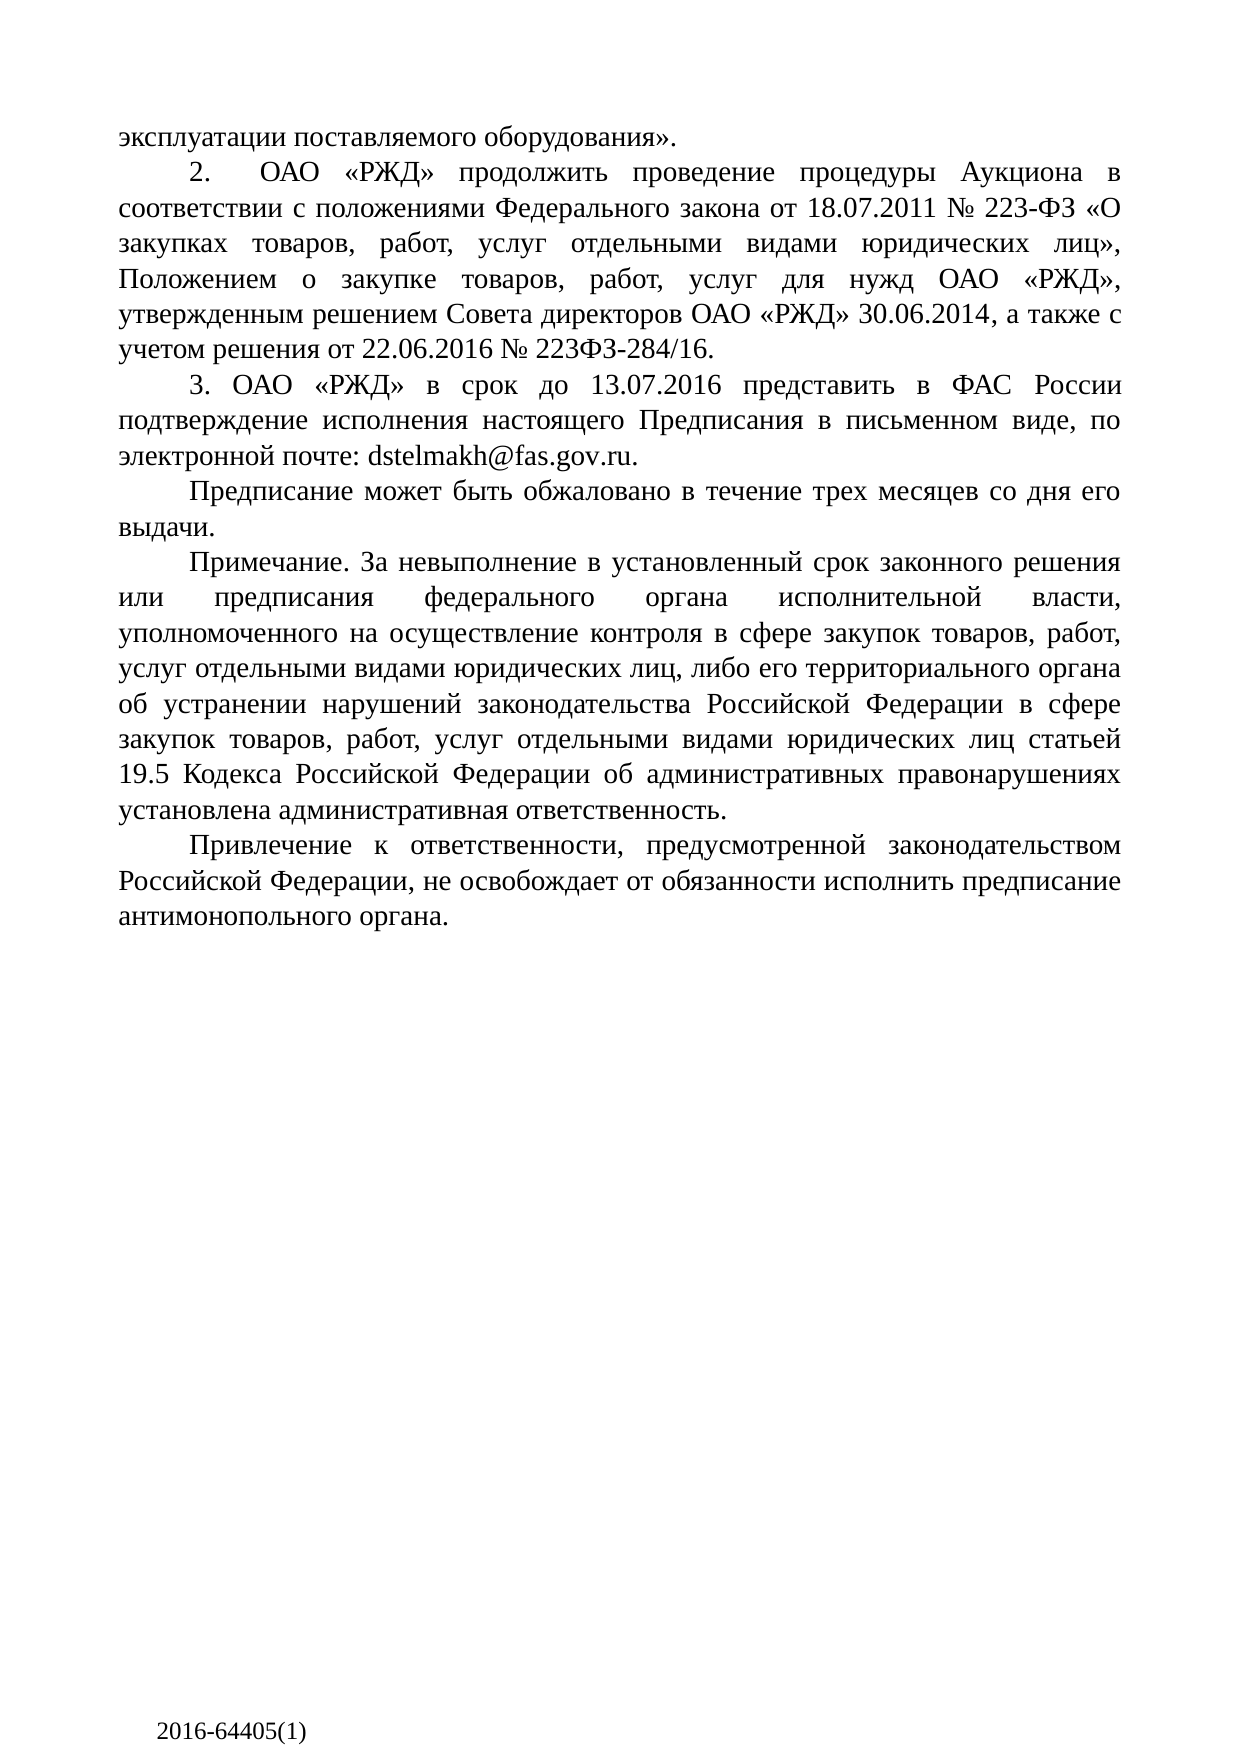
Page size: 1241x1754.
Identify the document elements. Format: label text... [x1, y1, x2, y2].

text Привлечение к ответственности, предусмотренной законодательством Российской Федерации, не освобождает от обязанности исполнить предписание антимонопольного органа. [118, 826, 1122, 933]
text 3. ОАО «РЖД» в срок до 13.07.2016 представить в ФАС России подтверждение исполнения настоящего Предписания в письменном виде, по электронной почте: dstelmakh@fas.gov.ru. [118, 366, 1122, 472]
list эксплуатации поставляемого оборудования». [118, 118, 1122, 153]
text 2. ОАО «РЖД» продолжить проведение процедуры Аукциона в соответствии с положениями Федерального закона от 18.07.2011 № 223-ФЗ «О закупках товаров, работ, услуг отдельными видами юридических лиц», Положением о закупке товаров, работ, услуг для нужд ОАО «РЖД», утвержденным решением Совета директоров ОАО «РЖД» 30.06.2014, а также с учетом решения от 22.06.2016 № 223ФЗ-284/16. [118, 153, 1122, 366]
text Предписание может быть обжаловано в течение трех месяцев со дня его выдачи. [118, 472, 1122, 543]
text Примечание. За невыполнение в установленный срок законного решения или предписания федерального органа исполнительной власти, уполномоченного на осуществление контроля в сфере закупок товаров, работ, услуг отдельными видами юридических лиц, либо его территориального органа об устранении нарушений законодательства Российской Федерации в сфере закупок товаров, работ, услуг отдельными видами юридических лиц статьей 19.5 Кодекса Российской Федерации об административных правонарушениях установлена административная ответственность. [118, 543, 1122, 826]
